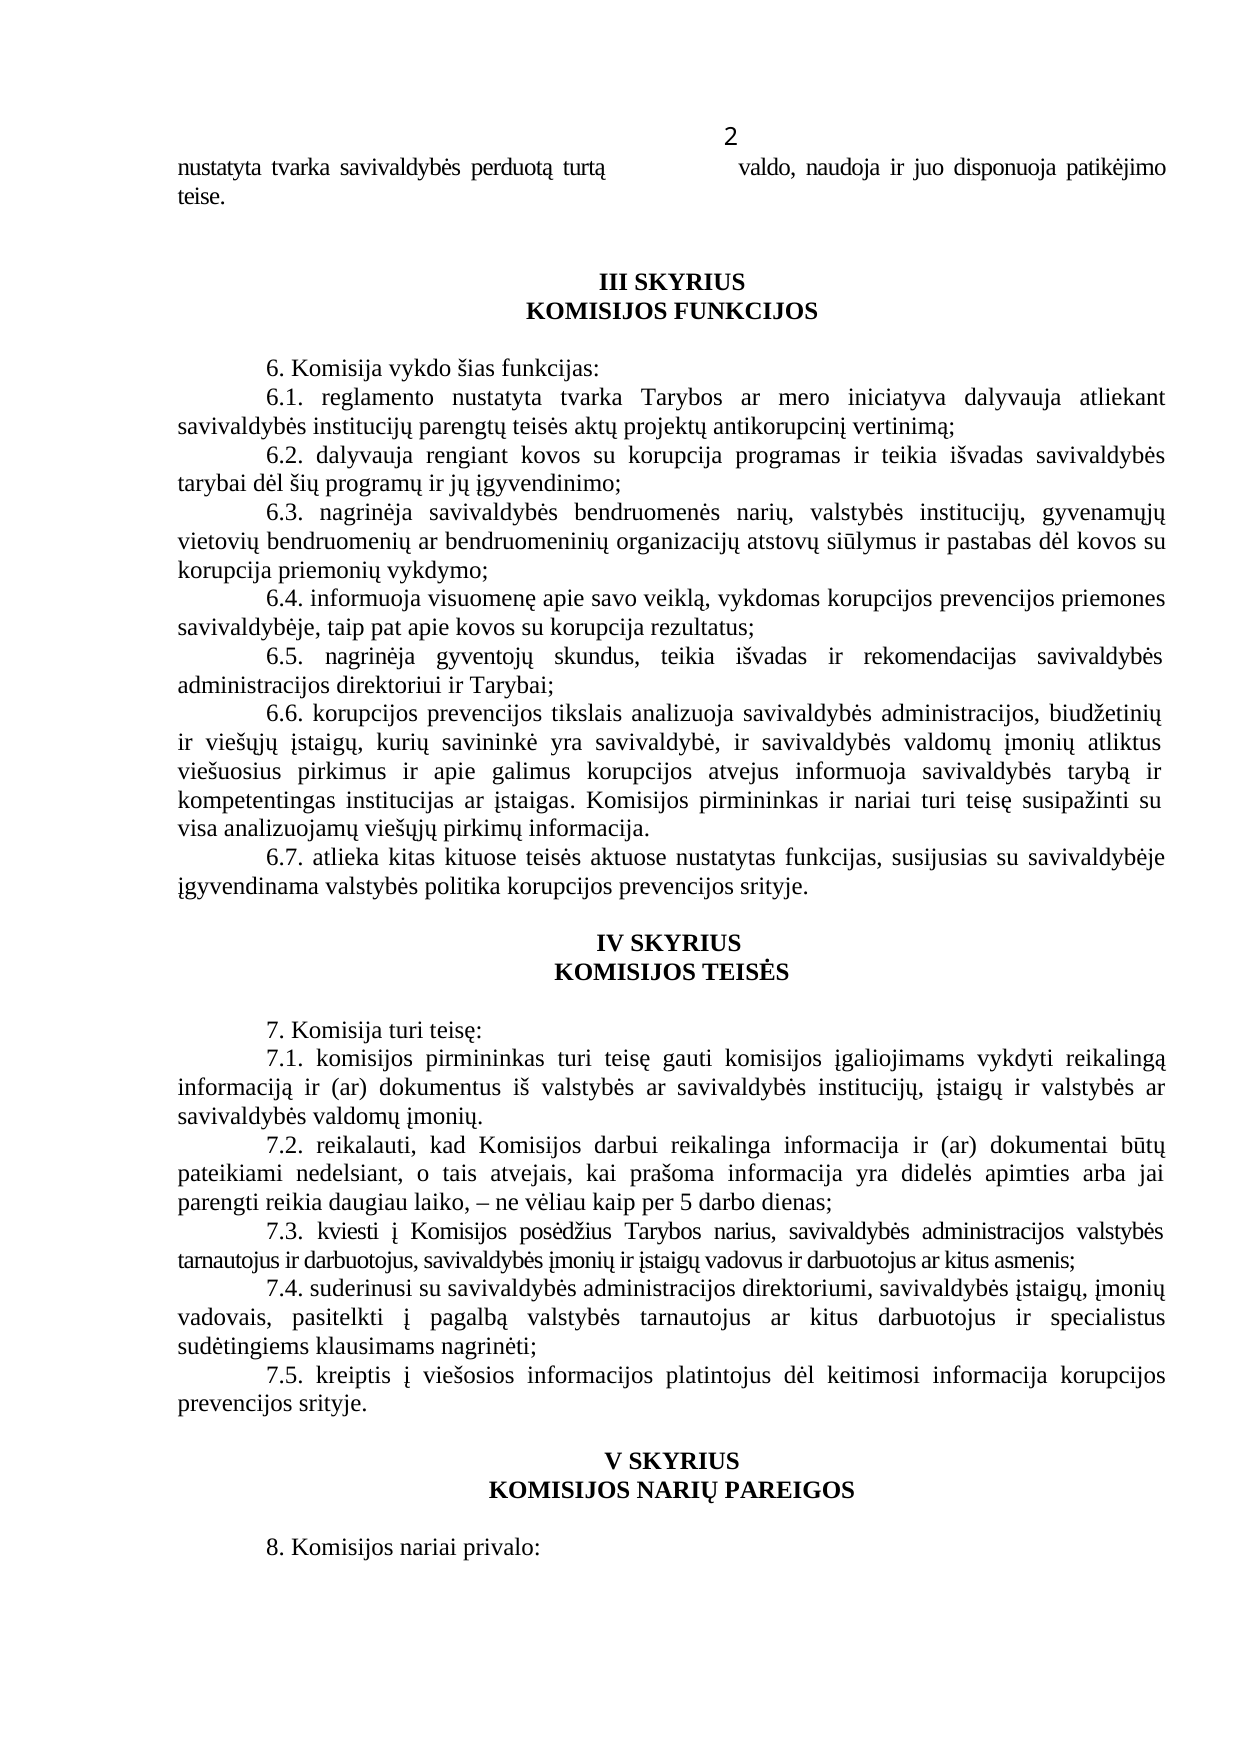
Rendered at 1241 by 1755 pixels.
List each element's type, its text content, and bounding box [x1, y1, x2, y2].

text 6.4. informuoja visuomenę apie savo veiklą, vykdomas korupcijos prevencijos priemones savivaldybėje, taip pat apie kovos su korupcija rezultatus; [177, 583, 1167, 641]
text 6.7. atlieka kitas kituose teisės aktuose nustatytas funkcijas, susijusias su savivaldybėje įgyvendinama valstybės politika korupcijos prevencijos srityje. [177, 842, 1167, 900]
text III SKYRIUS [177, 267, 1167, 296]
text 7.3. kviesti į Komisijos posėdžius Tarybos narius, savivaldybės administracijos valstybės tarnautojus ir darbuotojus, savivaldybės įmonių ir įstaigų vadovus ir darbuotojus ar kitus asmenis; [177, 1216, 1164, 1273]
text KOMISIJOS TEISĖS [177, 957, 1167, 986]
text 6.1. reglamento nustatyta tvarka Tarybos ar mero iniciatyva dalyvauja atliekant savivaldybės institucijų parengtų teisės aktų projektų antikorupcinį vertinimą; [177, 382, 1167, 440]
text 6. Komisija vykdo šias funkcijas: [177, 353, 1167, 382]
text nustatyta tvarka savivaldybės perduotą turtą valdo, naudoja ir juo disponuoja patikėjimo teise. [177, 152, 1167, 210]
text 8. Komisijos nariai privalo: [177, 1532, 1167, 1561]
text 6.2. dalyvauja rengiant kovos su korupcija programas ir teikia išvadas savivaldybės tarybai dėl šių programų ir jų įgyvendinimo; [177, 440, 1167, 497]
text IV SKYRIUS [177, 928, 1167, 957]
text 7. Komisija turi teisę: [177, 1015, 1167, 1043]
text 6.5. nagrinėja gyventojų skundus, teikia išvadas ir rekomendacijas savivaldybės administracijos direktoriui ir Tarybai; [177, 641, 1163, 698]
text KOMISIJOS NARIŲ PAREIGOS [177, 1475, 1167, 1503]
text 7.5. kreiptis į viešosios informacijos platintojus dėl keitimosi informacija korupcijos prevencijos srityje. [177, 1360, 1167, 1417]
text V SKYRIUS [177, 1446, 1167, 1475]
text 7.1. komisijos pirmininkas turi teisę gauti komisijos įgaliojimams vykdyti reikalingą informaciją ir (ar) dokumentus iš valstybės ar savivaldybės institucijų, įstaigų ir valstybės ar savivaldybės valdomų įmonių. [177, 1043, 1167, 1130]
text 6.6. korupcijos prevencijos tikslais analizuoja savivaldybės administracijos, biudžetinių ir viešųjų įstaigų, kurių savininkė yra savivaldybė, ir savivaldybės valdomų įmonių atliktus viešuosius pirkimus ir apie galimus korupcijos atvejus informuoja savivaldybės tarybą ir kompetentingas institucijas ar įstaigas. Komisijos pirmininkas ir nariai turi teisę susipažinti su visa analizuojamų viešųjų pirkimų informacija. [177, 698, 1163, 842]
text KOMISIJOS FUNKCIJOS [177, 296, 1167, 325]
text 6.3. nagrinėja savivaldybės bendruomenės narių, valstybės institucijų, gyvenamųjų vietovių bendruomenių ar bendruomeninių organizacijų atstovų siūlymus ir pastabas dėl kovos su korupcija priemonių vykdymo; [177, 497, 1167, 583]
text 7.2. reikalauti, kad Komisijos darbui reikalinga informacija ir (ar) dokumentai būtų pateikiami nedelsiant, o tais atvejais, kai prašoma informacija yra didelės apimties arba jai parengti reikia daugiau laiko, – ne vėliau kaip per 5 darbo dienas; [177, 1130, 1165, 1216]
text 7.4. suderinusi su savivaldybės administracijos direktoriumi, savivaldybės įstaigų, įmonių vadovais, pasitelkti į pagalbą valstybės tarnautojus ar kitus darbuotojus ir specialistus sudėtingiems klausimams nagrinėti; [177, 1273, 1167, 1360]
